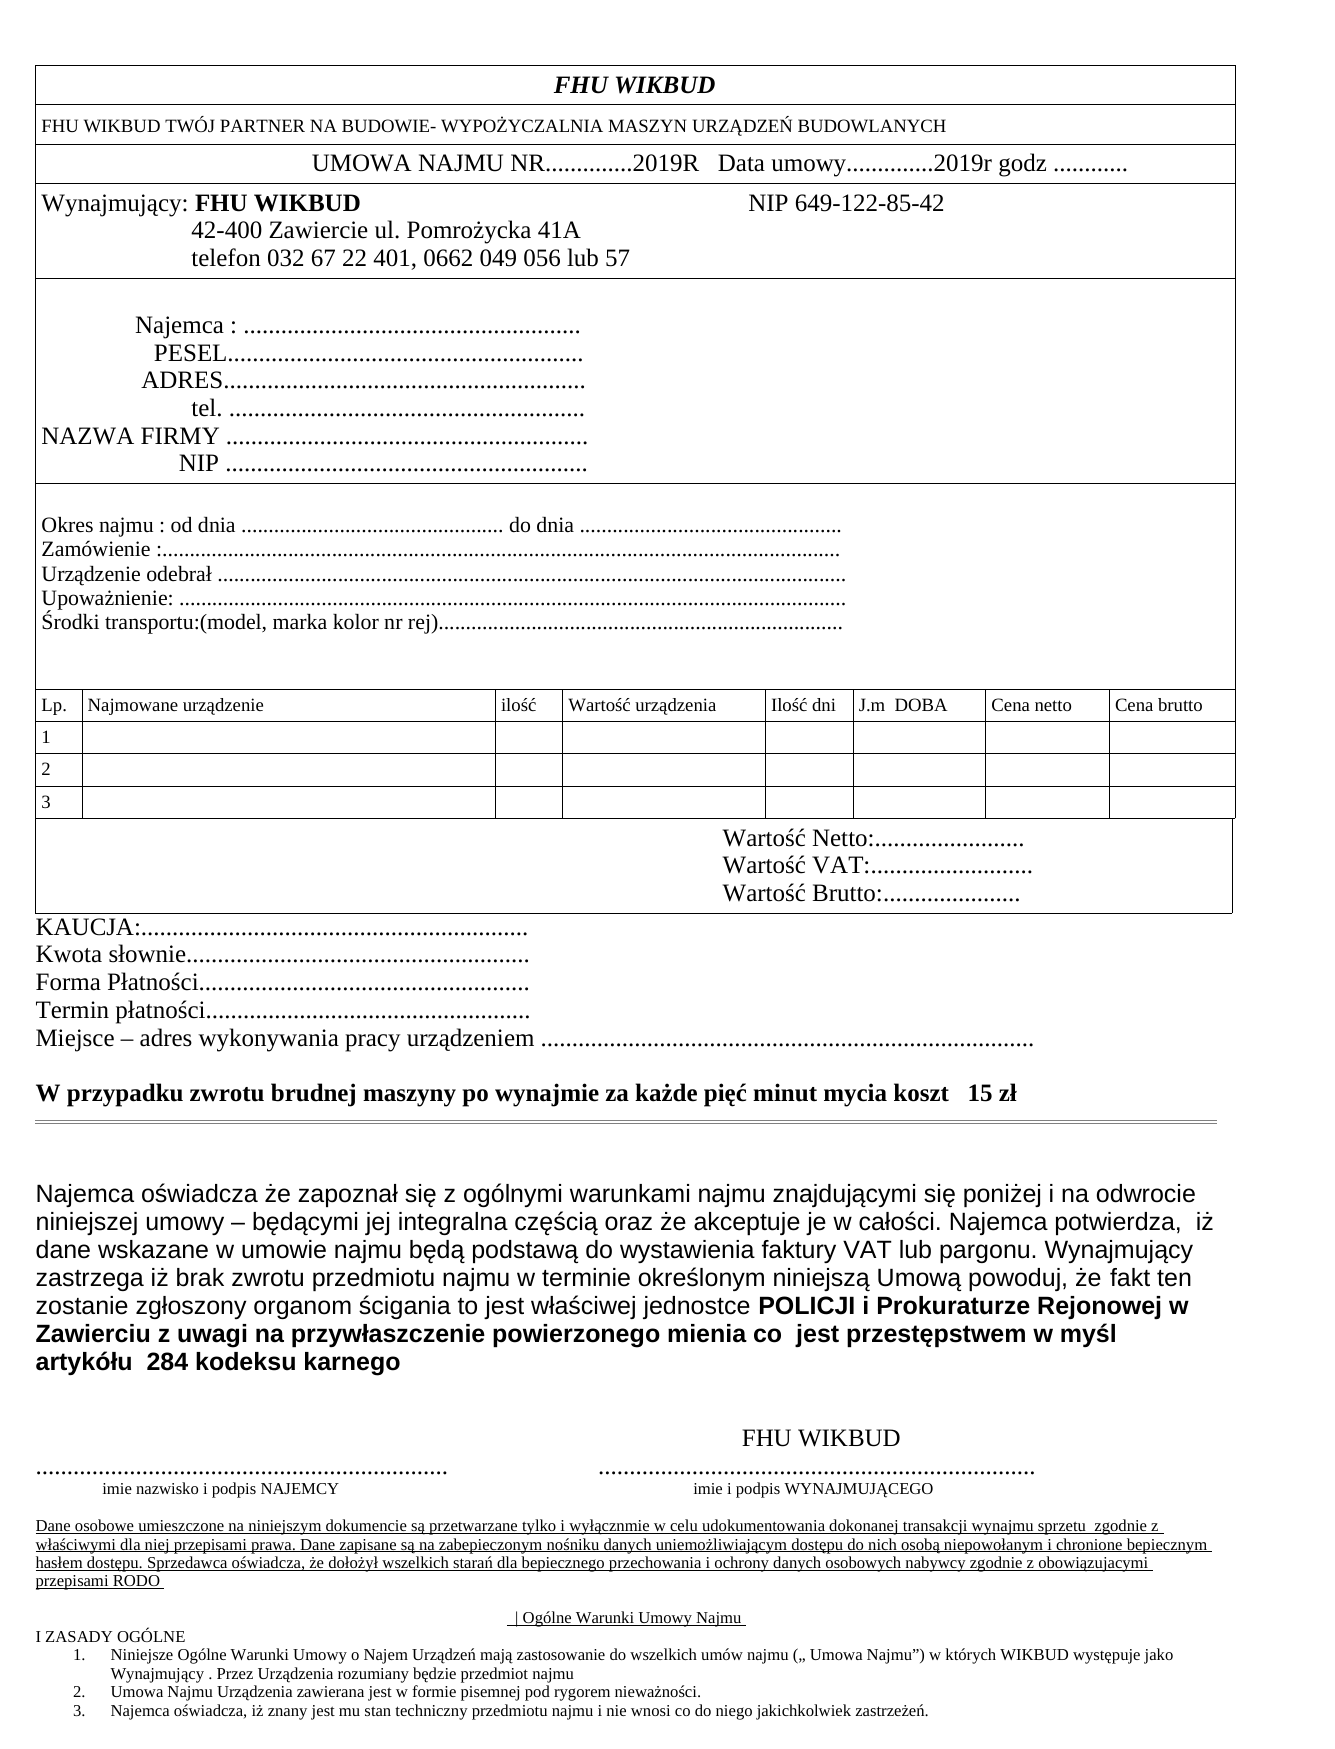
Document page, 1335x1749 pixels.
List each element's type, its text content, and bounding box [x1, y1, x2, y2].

list Umowa Najmu Urządzenia zawierana jest w formie pisemnej pod rygorem nieważności. [73, 1683, 1217, 1701]
table_cell [563, 722, 765, 753]
table_header Wartość urządzenia [563, 690, 765, 721]
text W przypadku zwrotu brudnej maszyny po wynajmie za każde pięć minut mycia koszt 15 zł [35, 1079, 1217, 1107]
list Najemca oświadcza, iż znany jest mu stan techniczny przedmiotu najmu i nie wnosi co do niego jakichkolwiek zastrzeżeń. [73, 1701, 1217, 1719]
text imie nazwisko i podpis NAJEMCY imie i podpis WYNAJMUJĄCEGO [35, 1480, 1217, 1498]
table_cell [1110, 754, 1235, 786]
text Miejsce – adres wykonywania pracy urządzeniem ............................................................................... [35, 1024, 1217, 1051]
table_cell [1110, 722, 1235, 753]
table_cell UMOWA NAJMU NR..............2019R Data umowy..............2019r godz ............ [36, 145, 1235, 183]
table_header Najmowane urządzenie [83, 690, 495, 721]
table_header J.m DOBA [854, 690, 985, 721]
table_header ilość [496, 690, 562, 721]
table_cell [986, 722, 1109, 753]
table_cell [563, 787, 765, 818]
text Dane osobowe umieszczone na niniejszym dokumencie są przetwarzane tylko i wyłącznmie w celu udokumentowania dokonanej transakcji wynajmu sprzetu zgodnie z właściwymi dla niej przepisami prawa. Dane zapisane są na zabepieczonym nośniku danych uniemożliwiającym dostępu do nich osobą niepowołanym i chronione bepiecznym hasłem dostępu. Sprzedawca oświadcza, że dołożył wszelkich starań dla bepiecznego przechowania i ochrony danych osobowych nabywcy zgodnie z obowiązujacymi przepisami RODO [35, 1517, 1217, 1590]
table_header FHU WIKBUD [36, 66, 1235, 104]
table_cell [496, 787, 562, 818]
table_cell [1110, 787, 1235, 818]
table_cell 2 [36, 754, 82, 786]
table_cell [766, 787, 853, 818]
text Forma Płatności..................................................... [35, 968, 1217, 996]
table_cell FHU WIKBUD TWÓJ PARTNER NA BUDOWIE- WYPOŻYCZALNIA MASZYN URZĄDZEŃ BUDOWLANYCH [36, 105, 1235, 144]
table_cell [854, 787, 985, 818]
text | Ogólne Warunki Umowy Najmu [35, 1609, 1217, 1627]
table_cell [563, 754, 765, 786]
table_header Cena brutto [1110, 690, 1235, 721]
table_cell [83, 722, 495, 753]
text FHU WIKBUD [35, 1424, 1217, 1452]
text .................................................................. ...................................................................... [35, 1452, 1217, 1480]
table_cell [854, 722, 985, 753]
table_cell [83, 754, 495, 786]
table_header Ilość dni [766, 690, 853, 721]
table_cell [496, 722, 562, 753]
table_cell [986, 787, 1109, 818]
table_cell [496, 754, 562, 786]
text Kwota słownie....................................................... [35, 941, 1217, 968]
table_header Wartość Netto:........................ Wartość VAT:.......................... Wartość Brutto:...................... [36, 819, 1232, 913]
table_header Lp. [36, 690, 82, 721]
table_cell [766, 722, 853, 753]
table_cell [854, 754, 985, 786]
text Najemca oświadcza że zapoznał się z ogólnymi warunkami najmu znajdującymi się poniżej i na odwrocie niniejszej umowy – będącymi jej integralna częścią oraz że akceptuje je w całości. Najemca potwierdza, iż dane wskazane w umowie najmu będą podstawą do wystawienia faktury VAT lub pargonu. Wynajmujący zastrzega iż brak zwrotu przedmiotu najmu w terminie określonym niniejszą Umową powoduj, że fakt ten zostanie zgłoszony organom ścigania to jest właściwej jednostce POLICJI i Prokuraturze Rejonowej w Zawierciu z uwagi na przywłaszczenie powierzonego mienia co jest przestępstwem w myśl artykółu 284 kodeksu karnego [35, 1180, 1217, 1376]
table_cell Okres najmu : od dnia ................................................ do dnia ................................................ Zamówienie :............................................................................................................................ Urządzenie odebrał ................................................................................................................... Upoważnienie: .......................................................................................................................... Środki transportu:(model, marka kolor nr rej).......................................................................... [36, 484, 1235, 689]
text Termin płatności.................................................... [35, 996, 1217, 1024]
table_cell [83, 787, 495, 818]
table_cell [986, 754, 1109, 786]
text I ZASADY OGÓLNE [35, 1627, 1217, 1646]
table_cell 1 [36, 722, 82, 753]
table_cell Najemca : ...................................................... PESEL......................................................... ADRES.......................................................... tel. ......................................................... NAZWA FIRMY .......................................................... NIP .......................................................... [36, 279, 1235, 483]
table_cell [766, 754, 853, 786]
table_cell Wynajmujący: FHU WIKBUD NIP 649-122-85-42 42-400 Zawiercie ul. Pomrożycka 41A telefon 032 67 22 401, 0662 049 056 lub 57 [36, 184, 1235, 278]
text KAUCJA:.............................................................. [35, 914, 1217, 941]
table_cell 3 [36, 787, 82, 818]
list Niniejsze Ogólne Warunki Umowy o Najem Urządzeń mają zastosowanie do wszelkich umów najmu („ Umowa Najmu”) w których WIKBUD występuje jako Wynajmujący . Przez Urządzenia rozumiany będzie przedmiot najmu [73, 1646, 1217, 1683]
table_header Cena netto [986, 690, 1109, 721]
